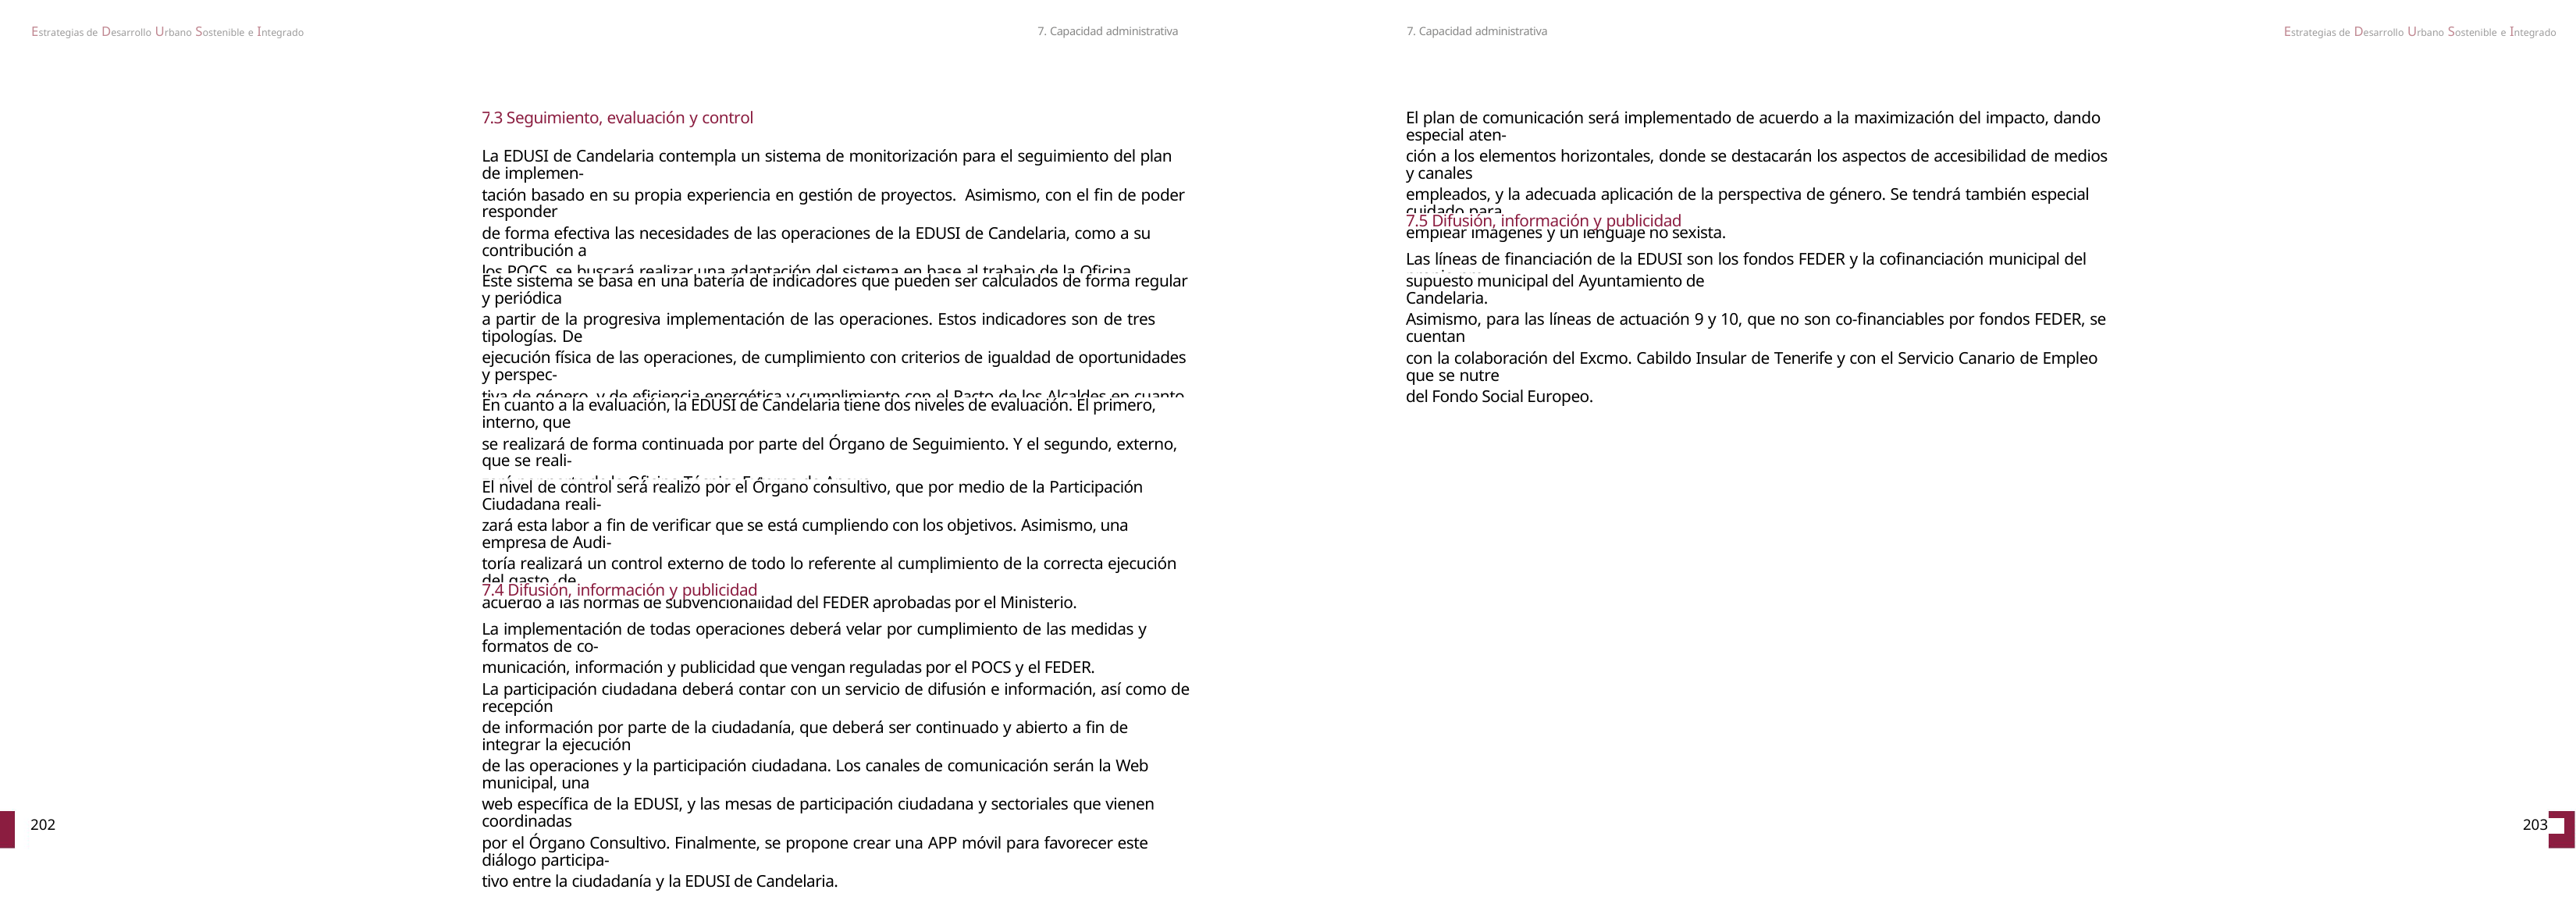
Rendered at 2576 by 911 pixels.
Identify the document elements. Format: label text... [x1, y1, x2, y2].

text municación, información y publicidad que vengan reguladas por el POCS y el FEDER. [482, 660, 1190, 677]
text con la colaboración del Excmo. Cabildo Insular de Tenerife y con el Servicio Canario de Empleo que se nutre [1406, 351, 2114, 384]
text de forma efectiva las necesidades de las operaciones de la EDUSI de Candelaria, como a su contribución a [482, 226, 1190, 259]
text los POCS, se buscará realizar una adaptación del sistema en base al trabajo de la Oﬁcina Técnica Externa [482, 264, 1190, 273]
text del Fondo Social Europeo. [1406, 389, 2114, 406]
text En cuanto a la evaluación, la EDUSI de Candelaria tiene dos niveles de evaluación. El primero, interno, que [482, 397, 1190, 432]
text Asimismo, para las líneas de actuación 9 y 10, que no son co-ﬁnanciables por fondos FEDER, se cuentan [1406, 311, 2114, 346]
text acuerdo a las normas de subvencionalidad del FEDER aprobadas por el Ministerio. [482, 595, 1190, 611]
text supuesto municipal del Ayuntamiento de Candelaria. [1406, 273, 1762, 307]
text se realizará de forma continuada por parte del Órgano de Seguimiento. Y el segundo, externo, que se reali- [482, 436, 1190, 470]
text 7.4 Difusión, información y publicidad [482, 582, 762, 600]
text por el Órgano Consultivo. Finalmente, se propone crear una APP móvil para favorecer este diálogo participa- [482, 835, 1190, 869]
text La participación ciudadana deberá contar con un servicio de difusión e información, así como de recepción [482, 681, 1190, 715]
text 7 [482, 110, 489, 126]
text ción a los elementos horizontales, donde se destacarán los aspectos de accesibilidad de medios y canales [1406, 148, 2114, 182]
text Este sistema se basa en una batería de indicadores que pueden ser calculados de forma regular y periódica [482, 273, 1190, 307]
text Estrategias de Desarrollo Urbano Sostenible e Integrado [2284, 26, 2562, 39]
text emplear imágenes y un lenguaje no sexista. [1634, 225, 2114, 242]
text emplear imágenes y un lenguaje no sexista. [1505, 230, 1550, 242]
text .3 Seguimiento, evaluación y control [489, 110, 760, 126]
text tivo entre la ciudadanía y la EDUSI de Candelaria. [482, 874, 1190, 891]
text Las líneas de ﬁnanciación de la EDUSI son los fondos FEDER y la coﬁnanciación municipal del propio pre- [1406, 251, 2114, 286]
text 7. Capacidad administrativa [1407, 26, 1560, 37]
text 203 [2523, 818, 2564, 834]
text 202 [30, 818, 72, 834]
text tación basado en su propia experiencia en gestión de proyectos. Asimismo, con el ﬁn de poder responder [482, 187, 1190, 221]
text emplear imágenes y un lenguaje no sexista. [1432, 230, 1505, 242]
text de información por parte de la ciudadanía, que deberá ser continuado y abierto a ﬁn de integrar la ejecución [482, 720, 1190, 754]
text zará esta labor a ﬁn de veriﬁcar que se está cumpliendo con los objetivos. Asimismo, una empresa de Audi- [482, 518, 1190, 552]
text El plan de comunicación será implementado de acuerdo a la maximización del impacto, dando especial aten- [1406, 110, 2114, 144]
text zará por parte de la Oﬁcina Técnica Externa de Apoyo. [482, 475, 1190, 479]
text Estrategias de Desarrollo Urbano Sostenible e Integrado [31, 26, 310, 39]
text empleados, y la adecuada aplicación de la perspectiva de género. Se tendrá también especial cuidado para [1406, 187, 2114, 221]
text 7.5 Difusión, información y publicidad [1406, 213, 1686, 230]
text tiva de género, y de eﬁciencia energética y cumplimiento con el Pacto de los Alcaldes en cuanto al cambio [482, 388, 1190, 397]
text toría realizará un control externo de todo lo referente al cumplimiento de la correcta ejecución del gasto, de [482, 556, 1190, 590]
text La EDUSI de Candelaria contempla un sistema de monitorización para el seguimiento del plan de implemen- [482, 148, 1190, 183]
text de las operaciones y la participación ciudadana. Los canales de comunicación serán la Web municipal, una [482, 758, 1190, 792]
text La implementación de todas operaciones deberá velar por cumplimiento de las medidas y formatos de co- [482, 621, 1190, 655]
text emplear imágenes y un lenguaje no sexista. [1550, 230, 1612, 242]
text web especíﬁca de la EDUSI, y las mesas de participación ciudadana y sectoriales que vienen coordinadas [482, 796, 1190, 831]
text 7. Capacidad administrativa [1037, 26, 1192, 37]
text El nivel de control será realizo por el Órgano consultivo, que por medio de la Participación Ciudadana reali- [482, 479, 1190, 513]
text ejecución física de las operaciones, de cumplimiento con criterios de igualdad de oportunidades y perspec- [482, 350, 1190, 384]
text a partir de la progresiva implementación de las operaciones. Estos indicadores son de tres tipologías. De [482, 311, 1190, 346]
